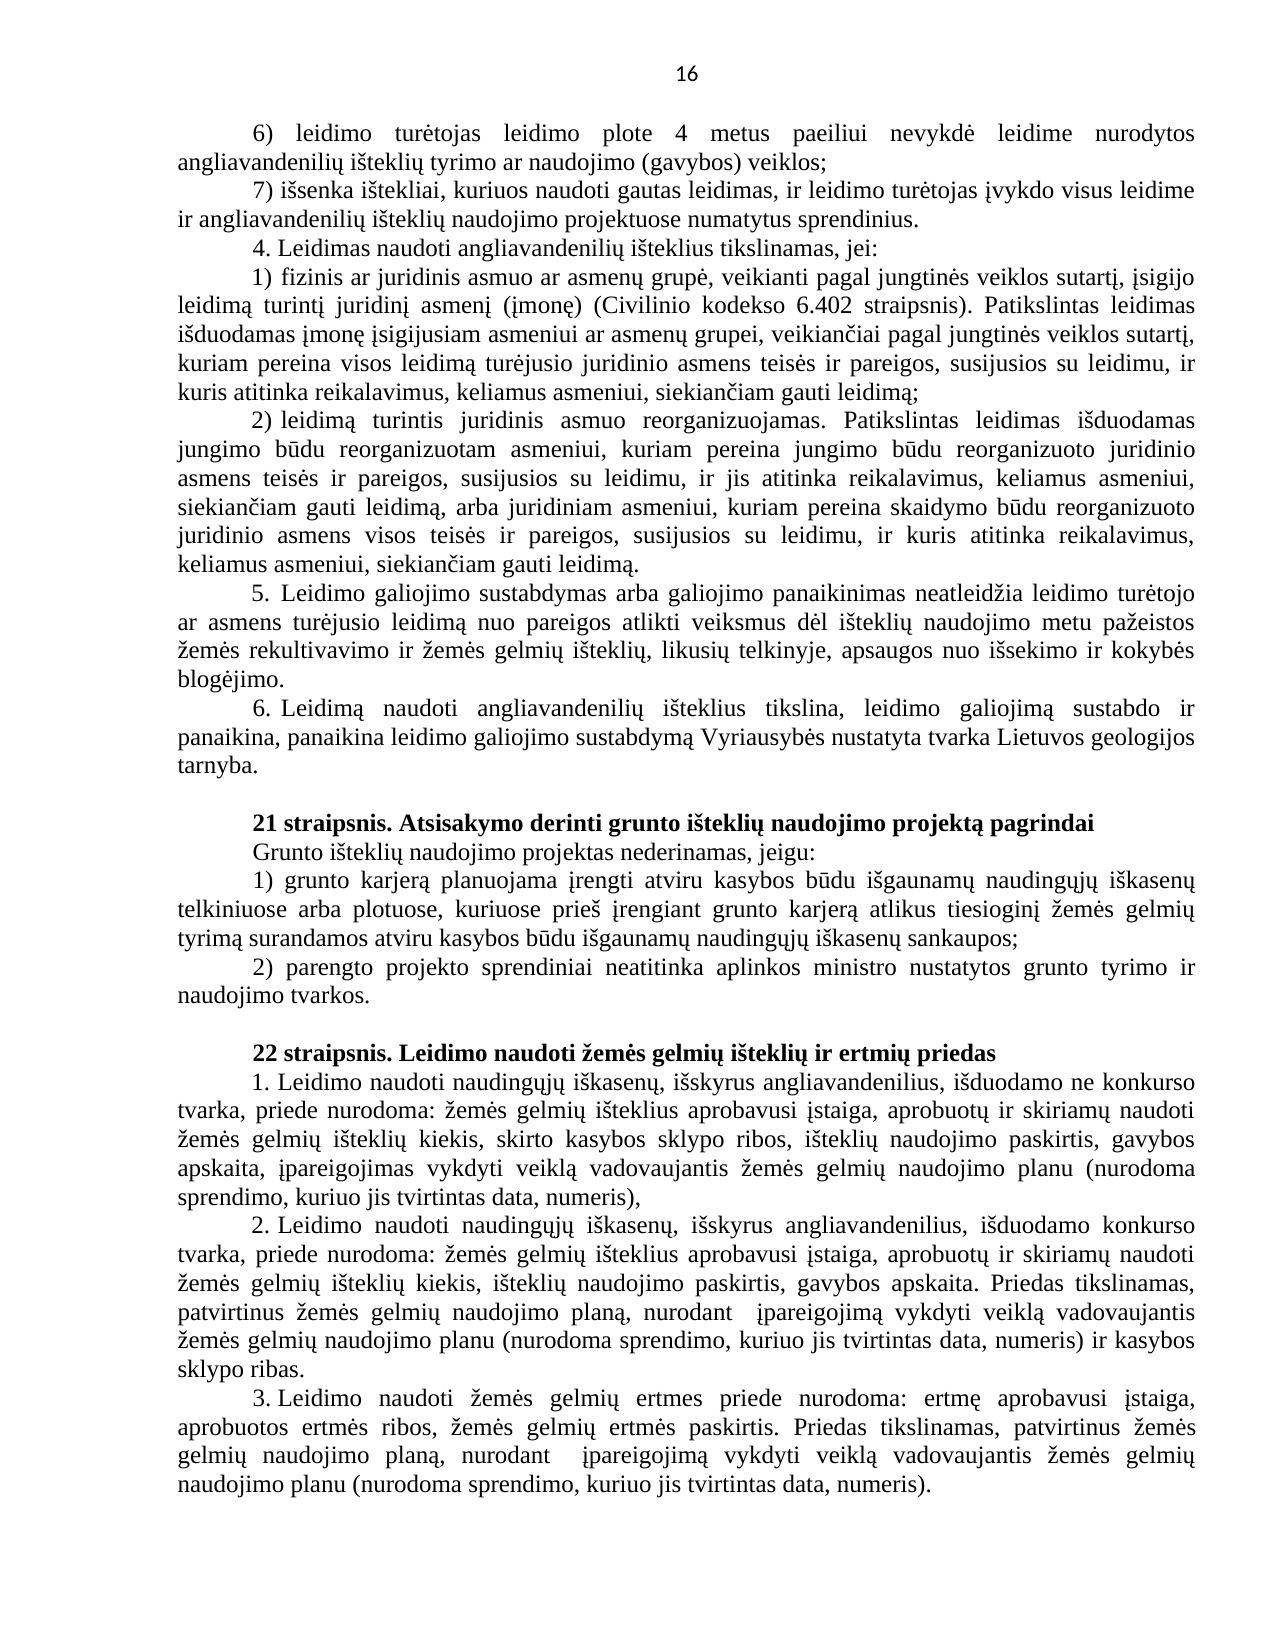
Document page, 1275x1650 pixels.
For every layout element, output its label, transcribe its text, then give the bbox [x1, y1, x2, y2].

text 7) išsenka ištekliai, kuriuos naudoti gautas leidimas, ir leidimo turėtojas įvykdo visus leidime ir angliavandenilių išteklių naudojimo projektuose numatytus sprendinius. [177, 176, 1196, 233]
text 1) fizinis ar juridinis asmuo ar asmenų grupė, veikianti pagal jungtinės veiklos sutartį, įsigijo leidimą turintį juridinį asmenį (įmonę) (Civilinio kodekso 6.402 straipsnis). Patikslintas leidimas išduodamas įmonę įsigijusiam asmeniui ar asmenų grupei, veikiančiai pagal jungtinės veiklos sutartį, kuriam pereina visos leidimą turėjusio juridinio asmens teisės ir pareigos, susijusios su leidimu, ir kuris atitinka reikalavimus, keliamus asmeniui, siekiančiam gauti leidimą; [177, 262, 1196, 406]
text 6. Leidimą naudoti angliavandenilių išteklius tikslina, leidimo galiojimą sustabdo ir panaikina, panaikina leidimo galiojimo sustabdymą Vyriausybės nustatyta tvarka Lietuvos geologijos tarnyba. [177, 693, 1196, 779]
text 22 straipsnis. Leidimo naudoti žemės gelmių išteklių ir ertmių priedas [177, 1038, 1196, 1067]
text 6) leidimo turėtojas leidimo plote 4 metus paeiliui nevykdė leidime nurodytos angliavandenilių išteklių tyrimo ar naudojimo (gavybos) veiklos; [177, 118, 1196, 176]
text Grunto išteklių naudojimo projektas nederinamas, jeigu: [177, 837, 1196, 866]
text 3. Leidimo naudoti žemės gelmių ertmes priede nurodoma: ertmę aprobavusi įstaiga, aprobuotos ertmės ribos, žemės gelmių ertmės paskirtis. Priedas tikslinamas, patvirtinus žemės gelmių naudojimo planą, nurodant įpareigojimą vykdyti veiklą vadovaujantis žemės gelmių naudojimo planu (nurodoma sprendimo, kuriuo jis tvirtintas data, numeris). [177, 1383, 1196, 1498]
text 4. Leidimas naudoti angliavandenilių išteklius tikslinamas, jei: [177, 233, 1196, 262]
text 1) grunto karjerą planuojama įrengti atviru kasybos būdu išgaunamų naudingųjų iškasenų telkiniuose arba plotuose, kuriuose prieš įrengiant grunto karjerą atlikus tiesioginį žemės gelmių tyrimą surandamos atviru kasybos būdu išgaunamų naudingųjų iškasenų sankaupos; [177, 866, 1196, 952]
text 21 straipsnis. Atsisakymo derinti grunto išteklių naudojimo projektą pagrindai [177, 808, 1196, 837]
text 2. Leidimo naudoti naudingųjų iškasenų, išskyrus angliavandenilius, išduodamo konkurso tvarka, priede nurodoma: žemės gelmių išteklius aprobavusi įstaiga, aprobuotų ir skiriamų naudoti žemės gelmių išteklių kiekis, išteklių naudojimo paskirtis, gavybos apskaita. Priedas tikslinamas, patvirtinus žemės gelmių naudojimo planą, nurodant įpareigojimą vykdyti veiklą vadovaujantis žemės gelmių naudojimo planu (nurodoma sprendimo, kuriuo jis tvirtintas data, numeris) ir kasybos sklypo ribas. [177, 1211, 1196, 1383]
text 5. Leidimo galiojimo sustabdymas arba galiojimo panaikinimas neatleidžia leidimo turėtojo ar asmens turėjusio leidimą nuo pareigos atlikti veiksmus dėl išteklių naudojimo metu pažeistos žemės rekultivavimo ir žemės gelmių išteklių, likusių telkinyje, apsaugos nuo išsekimo ir kokybės blogėjimo. [177, 578, 1196, 693]
text 2) leidimą turintis juridinis asmuo reorganizuojamas. Patikslintas leidimas išduodamas jungimo būdu reorganizuotam asmeniui, kuriam pereina jungimo būdu reorganizuoto juridinio asmens teisės ir pareigos, susijusios su leidimu, ir jis atitinka reikalavimus, keliamus asmeniui, siekiančiam gauti leidimą, arba juridiniam asmeniui, kuriam pereina skaidymo būdu reorganizuoto juridinio asmens visos teisės ir pareigos, susijusios su leidimu, ir kuris atitinka reikalavimus, keliamus asmeniui, siekiančiam gauti leidimą. [177, 406, 1196, 578]
text 2) parengto projekto sprendiniai neatitinka aplinkos ministro nustatytos grunto tyrimo ir naudojimo tvarkos. [177, 952, 1196, 1009]
text 1. Leidimo naudoti naudingųjų iškasenų, išskyrus angliavandenilius, išduodamo ne konkurso tvarka, priede nurodoma: žemės gelmių išteklius aprobavusi įstaiga, aprobuotų ir skiriamų naudoti žemės gelmių išteklių kiekis, skirto kasybos sklypo ribos, išteklių naudojimo paskirtis, gavybos apskaita, įpareigojimas vykdyti veiklą vadovaujantis žemės gelmių naudojimo planu (nurodoma sprendimo, kuriuo jis tvirtintas data, numeris), [177, 1067, 1196, 1211]
